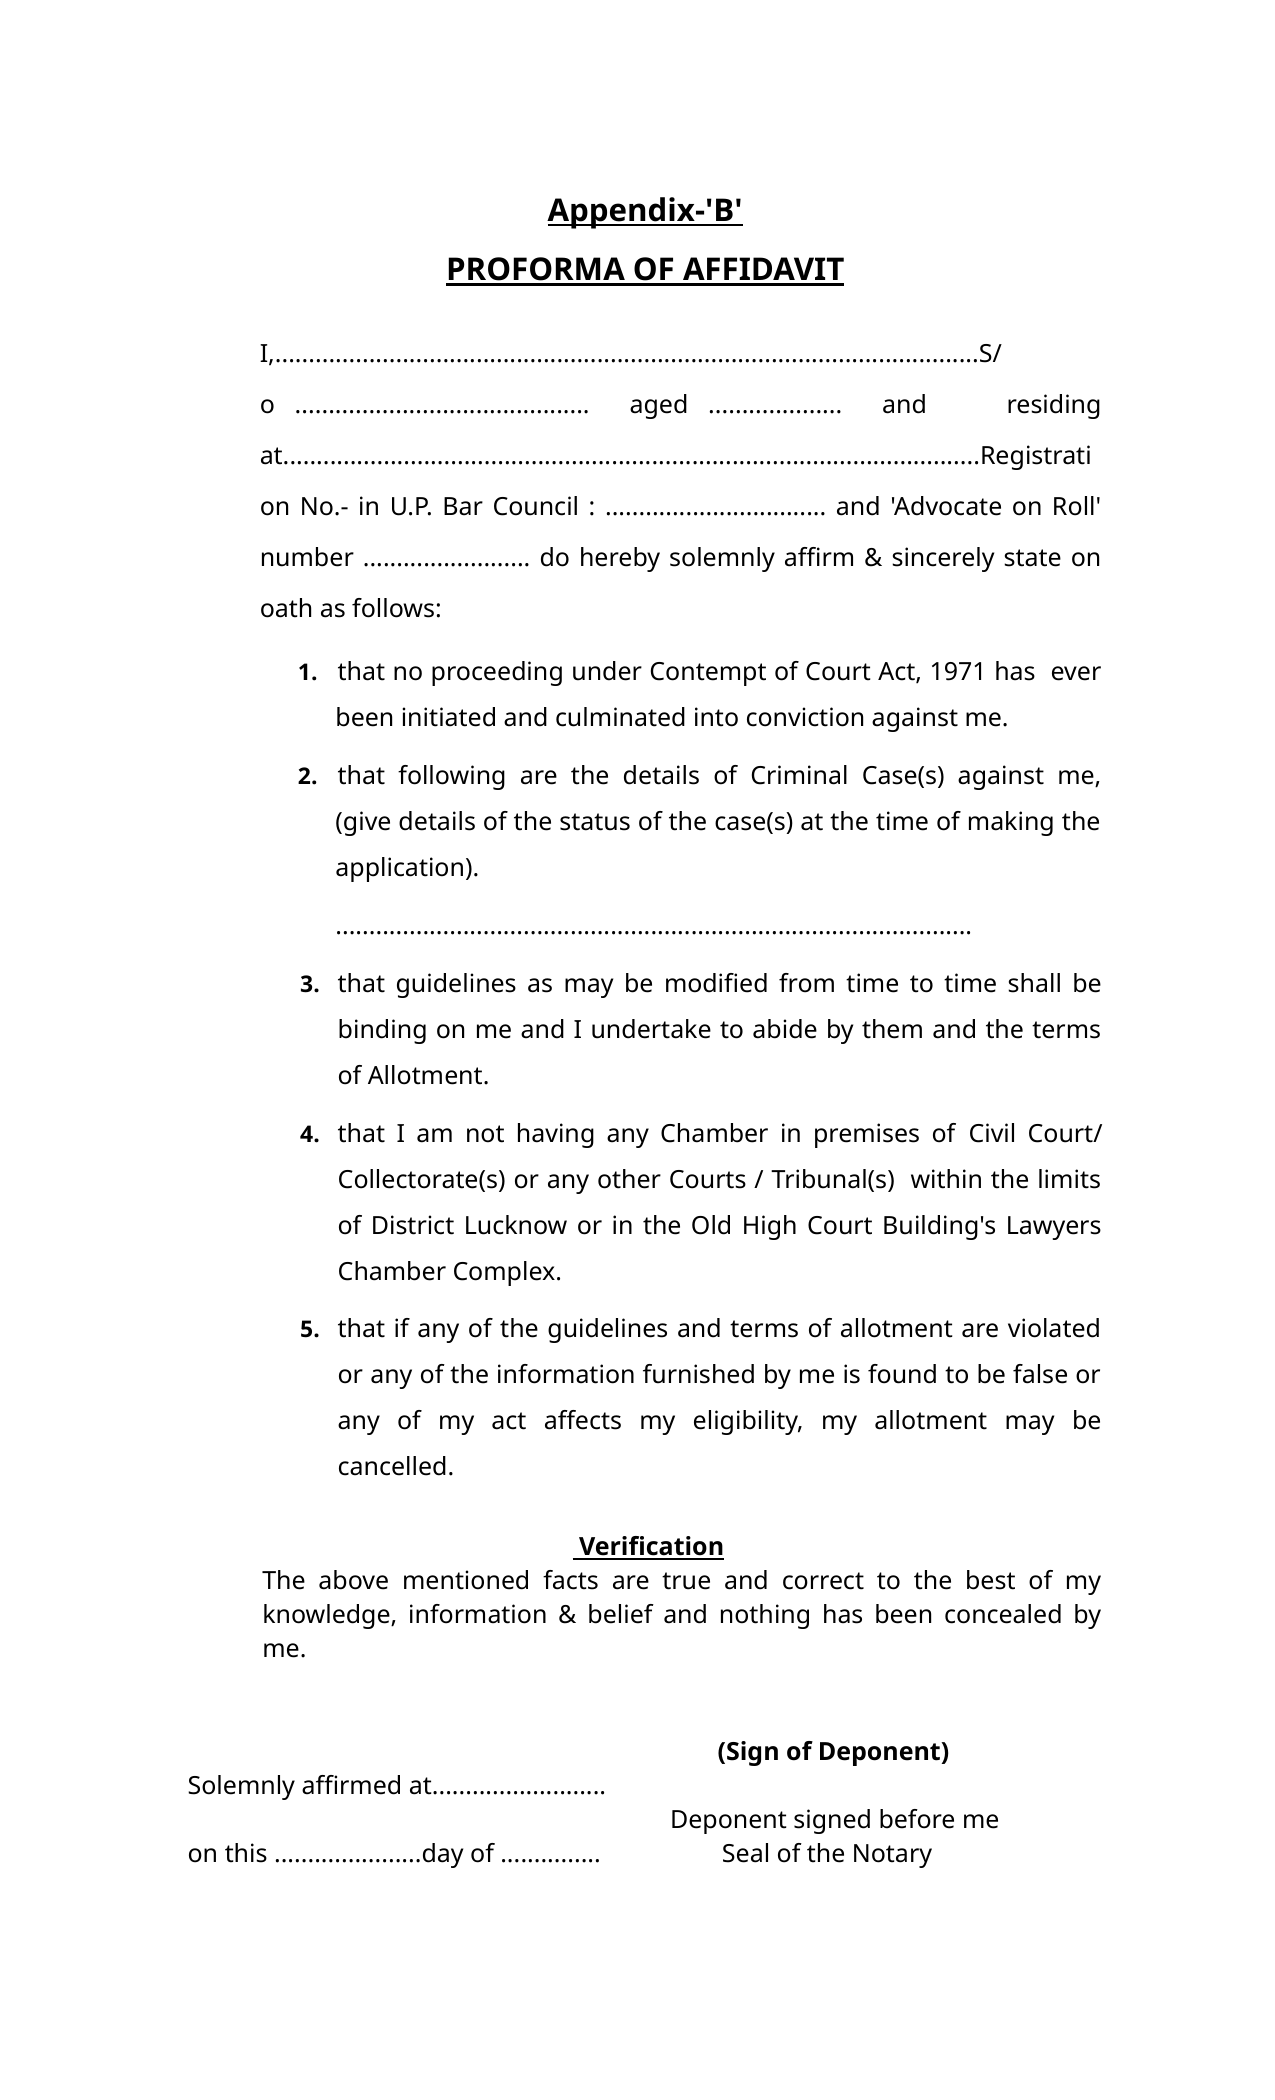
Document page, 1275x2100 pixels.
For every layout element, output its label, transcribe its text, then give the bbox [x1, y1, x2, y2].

text Deponent signed before me [187, 1801, 1102, 1836]
text (Sign of Deponent) [704, 1733, 1102, 1767]
text on this ......................day of ............... Seal of the Notary [187, 1836, 1102, 1869]
list that no proceeding under Contempt of Court Act, 1971 has ever been initiated and culminated into conviction against me. [298, 654, 1102, 734]
list that I am not having any Chamber in premises of Civil Court/ Collectorate(s) or any other Courts / Tribunal(s) within the limits of District Lucknow or in the Old High Court Building's Lawyers Chamber Complex. [300, 1115, 1102, 1287]
text Solemnly affirmed at.......................... [187, 1767, 1102, 1801]
list that guidelines as may be modified from time to time shall be binding on me and I undertake to abide by them and the terms of Allotment. [300, 966, 1102, 1092]
text Verification [187, 1529, 1102, 1563]
text Appendix-'B' [187, 187, 1102, 230]
text The above mentioned facts are true and correct to the best of my knowledge, information & belief and nothing has been concealed by me. [262, 1563, 1102, 1665]
list ............................................................................................... [298, 908, 1102, 942]
list that if any of the guidelines and terms of allotment are violated or any of the information furnished by me is found to be false or any of my act affects my eligibility, my allotment may be cancelled. [300, 1311, 1102, 1483]
text I,.........................................................................................................S/o ............................................ aged .................... and residing at........................................................................................................Registration No.- in U.P. Bar Council : ................................. and 'Advocate on Roll' number ......................... do hereby solemnly affirm & sincerely state on oath as follows: [259, 336, 1102, 625]
list that following are the details of Criminal Case(s) against me, (give details of the status of the case(s) at the time of making the application). [298, 758, 1102, 884]
text PROFORMA OF AFFIDAVIT [187, 247, 1102, 290]
